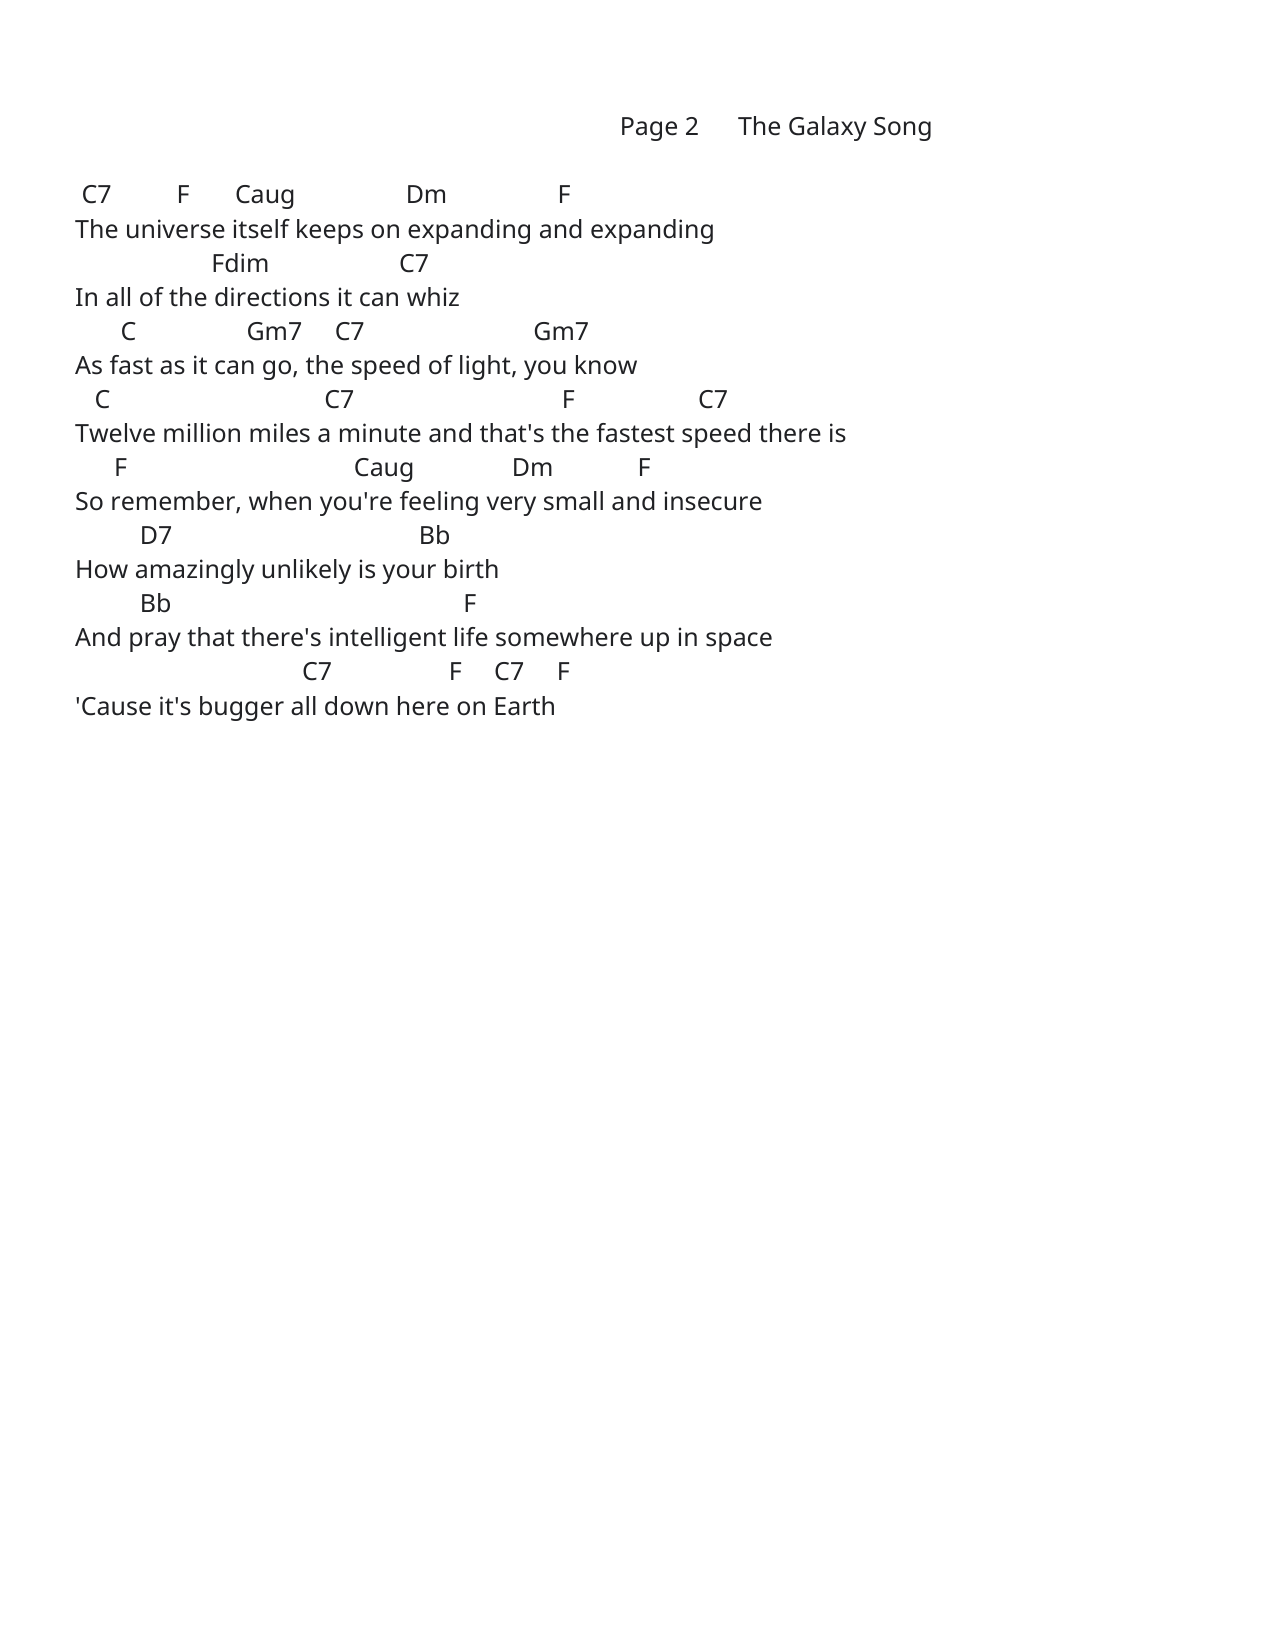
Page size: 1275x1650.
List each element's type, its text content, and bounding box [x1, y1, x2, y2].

text How amazingly unlikely is your birth Bb F And pray that there's intelligent life somewhere up in space C7 F C7 F [75, 552, 1200, 688]
text 'Cause it's bugger all down here on Earth [75, 688, 1200, 722]
text So remember, when you're feeling very small and insecure D7 Bb [75, 484, 1200, 552]
text As fast as it can go, the speed of light, you know C C7 F C7 [75, 347, 1200, 416]
text The universe itself keeps on expanding and expanding Fdim C7 [75, 211, 1200, 279]
text Page 2 The Galaxy Song [75, 109, 1200, 143]
text C7 F Caug Dm F [75, 177, 1200, 211]
text F Caug Dm F [75, 450, 1200, 484]
text Twelve million miles a minute and that's the fastest speed there is [75, 416, 1200, 450]
text In all of the directions it can whiz C Gm7 C7 Gm7 [75, 279, 1200, 347]
